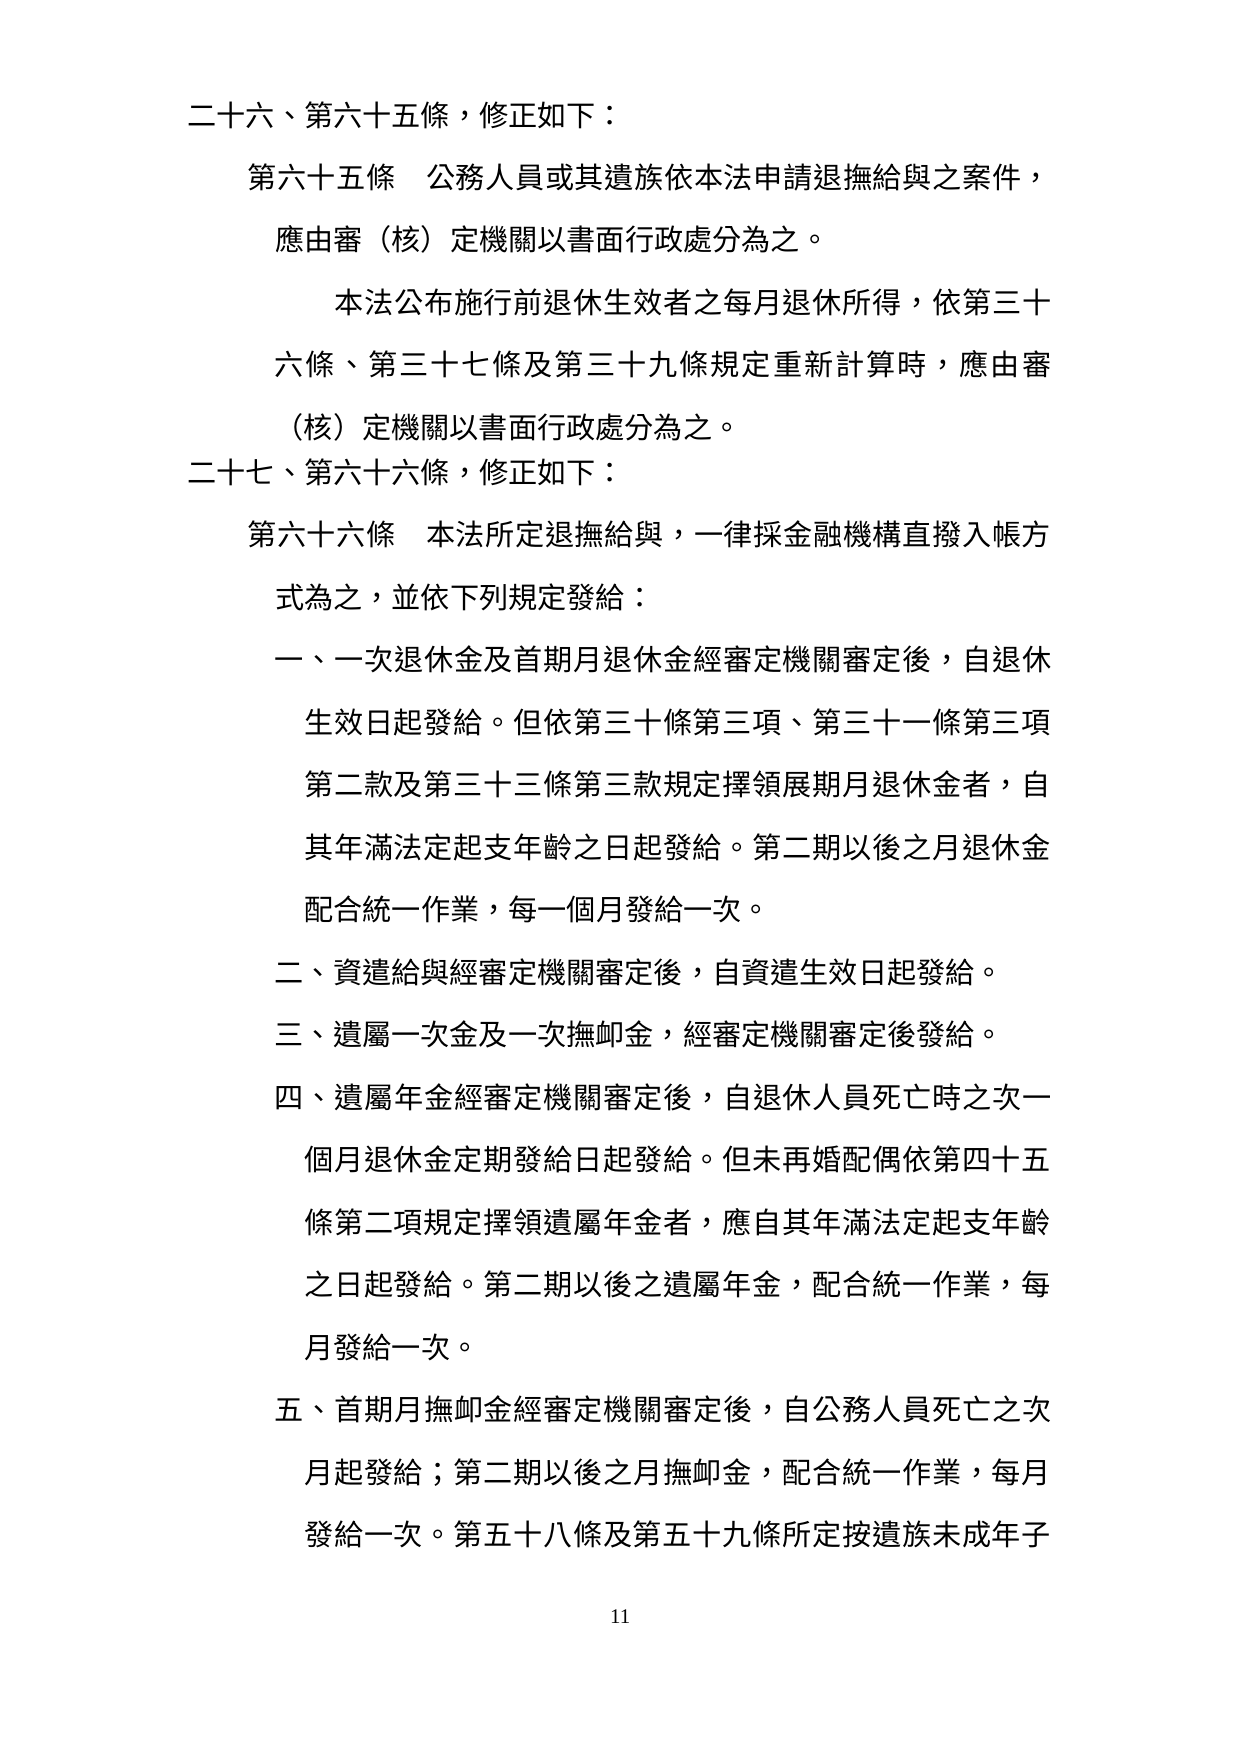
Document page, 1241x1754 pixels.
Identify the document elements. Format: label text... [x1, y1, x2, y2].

text 五、首期月撫卹金經審定機關審定後，自公務人員死亡之次月起發給；第二期以後之月撫卹金，配合統一作業，每月發給一次。第五十八條及第五十九條所定按遺族未成年子 [274, 1366, 1053, 1554]
text 第六十五條 公務人員或其遺族依本法申請退撫給與之案件，應由審（核）定機關以書面行政處分為之。 [247, 134, 1053, 259]
text 二、資遣給與經審定機關審定後，自資遣生效日起發給。 [274, 929, 1053, 991]
text 三、遺屬一次金及一次撫卹金，經審定機關審定後發給。 [274, 991, 1053, 1054]
text 二十六、第六十五條，修正如下： [187, 96, 1053, 134]
text 本法公布施行前退休生效者之每月退休所得，依第三十六條、第三十七條及第三十九條規定重新計算時，應由審（核）定機關以書面行政處分為之。 [274, 259, 1053, 446]
text 二十七、第六十六條，修正如下： [187, 454, 1053, 491]
text 四、遺屬年金經審定機關審定後，自退休人員死亡時之次一個月退休金定期發給日起發給。但未再婚配偶依第四十五條第二項規定擇領遺屬年金者，應自其年滿法定起支年齡之日起發給。第二期以後之遺屬年金，配合統一作業，每月發給一次。 [274, 1054, 1053, 1366]
text 第六十六條 本法所定退撫給與，一律採金融機構直撥入帳方式為之，並依下列規定發給： [247, 491, 1053, 616]
text 一、一次退休金及首期月退休金經審定機關審定後，自退休生效日起發給。但依第三十條第三項、第三十一條第三項第二款及第三十三條第三款規定擇領展期月退休金者，自其年滿法定起支年齡之日起發給。第二期以後之月退休金，配合統一作業，每一個月發給一次。 [274, 616, 1053, 929]
